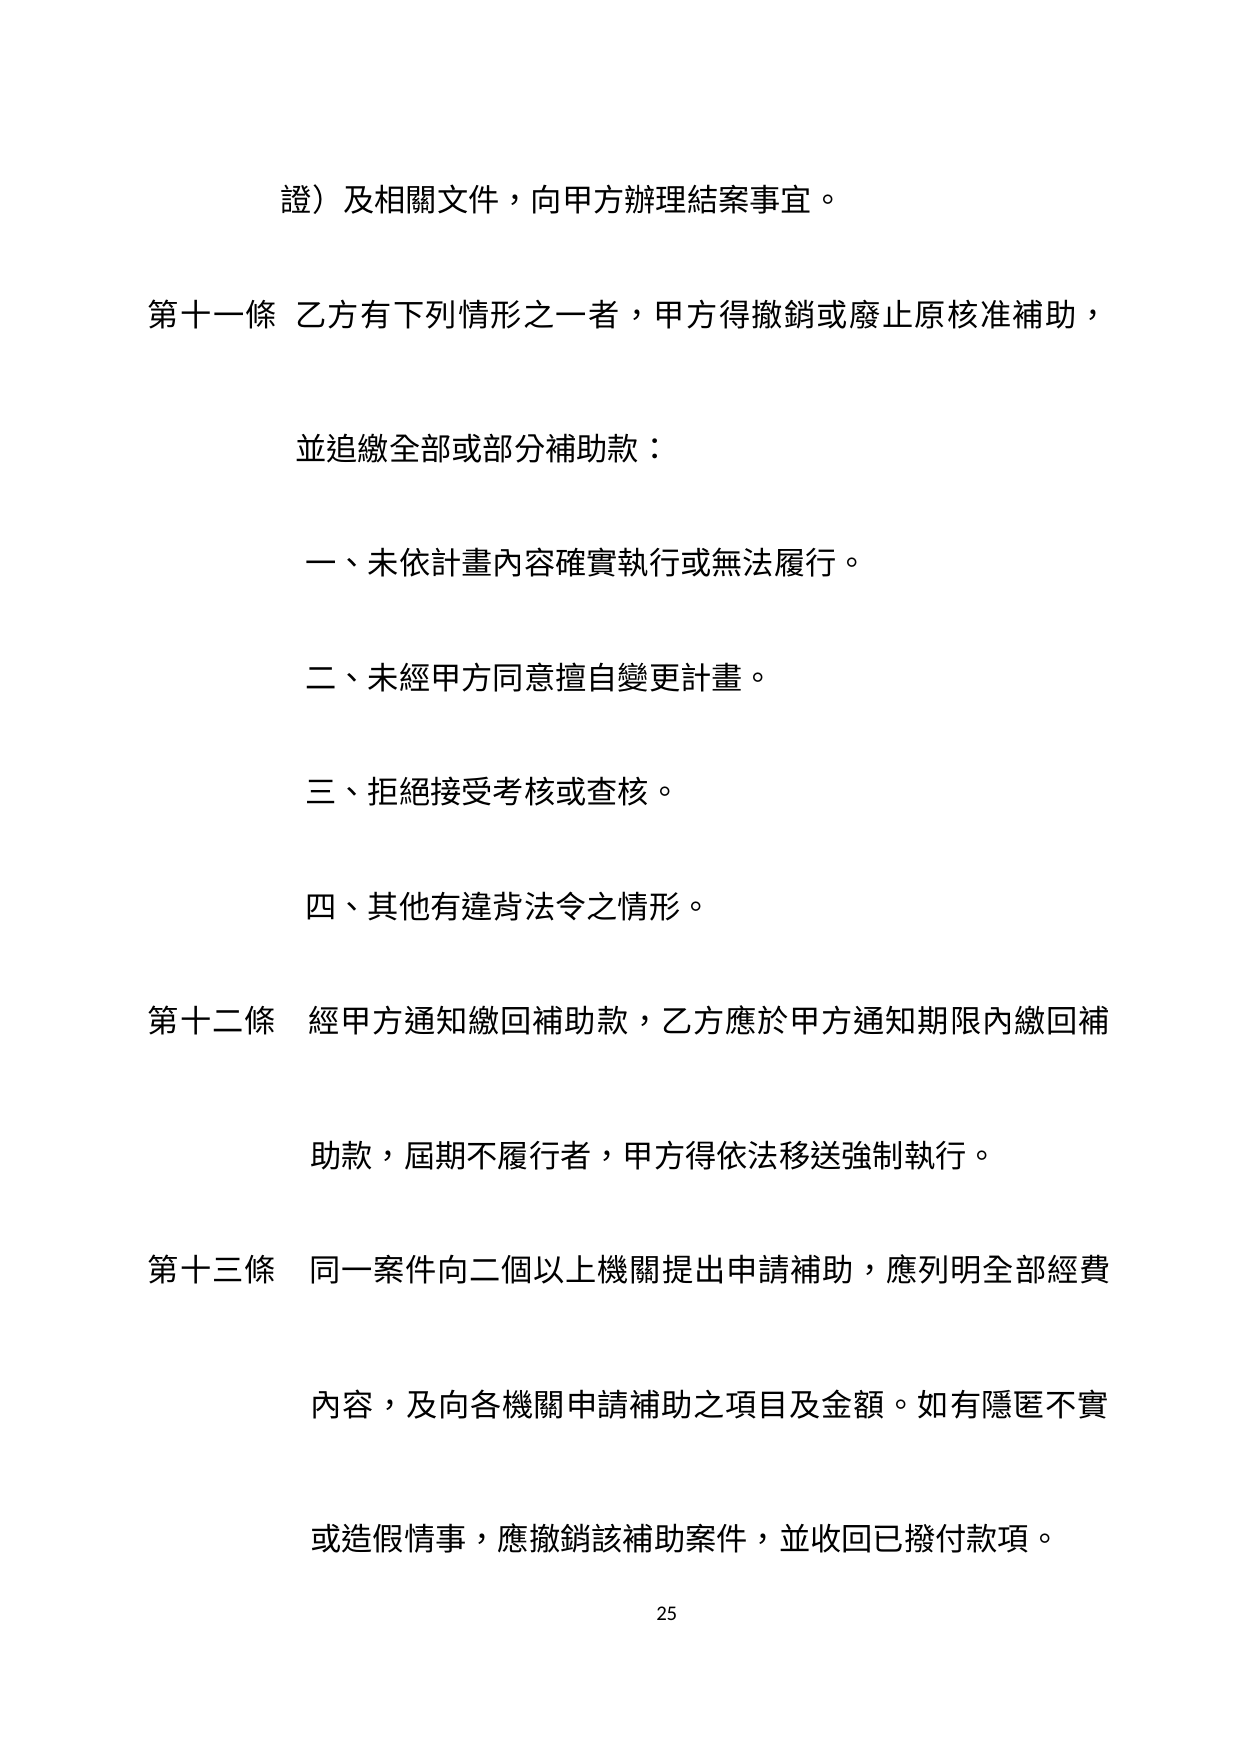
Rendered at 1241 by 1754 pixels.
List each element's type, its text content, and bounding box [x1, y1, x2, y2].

text 第十三條 同一案件向二個以上機關提出申請補助，應列明全部經費內容，及向各機關申請補助之項目及金額。如有隱匿不實或造假情事，應撤銷該補助案件，並收回已撥付款項。 [148, 1226, 1110, 1557]
text 四、其他有違背法令之情形。 [305, 863, 1110, 925]
text 第十一條 乙方有下列情形之一者，甲方得撤銷或廢止原核准補助， 並追繳全部或部分補助款： [148, 271, 1110, 467]
text 三、拒絕接受考核或查核。 [305, 748, 1110, 811]
text 證）及相關文件，向甲方辦理結案事宜。 [148, 156, 1110, 219]
text 第十二條 經甲方通知繳回補助款，乙方應於甲方通知期限內繳回補助款，屆期不履行者，甲方得依法移送強制執行。 [148, 977, 1110, 1174]
text 二、未經甲方同意擅自變更計畫。 [305, 634, 1110, 696]
text 一、未依計畫內容確實執行或無法履行。 [305, 519, 1110, 582]
